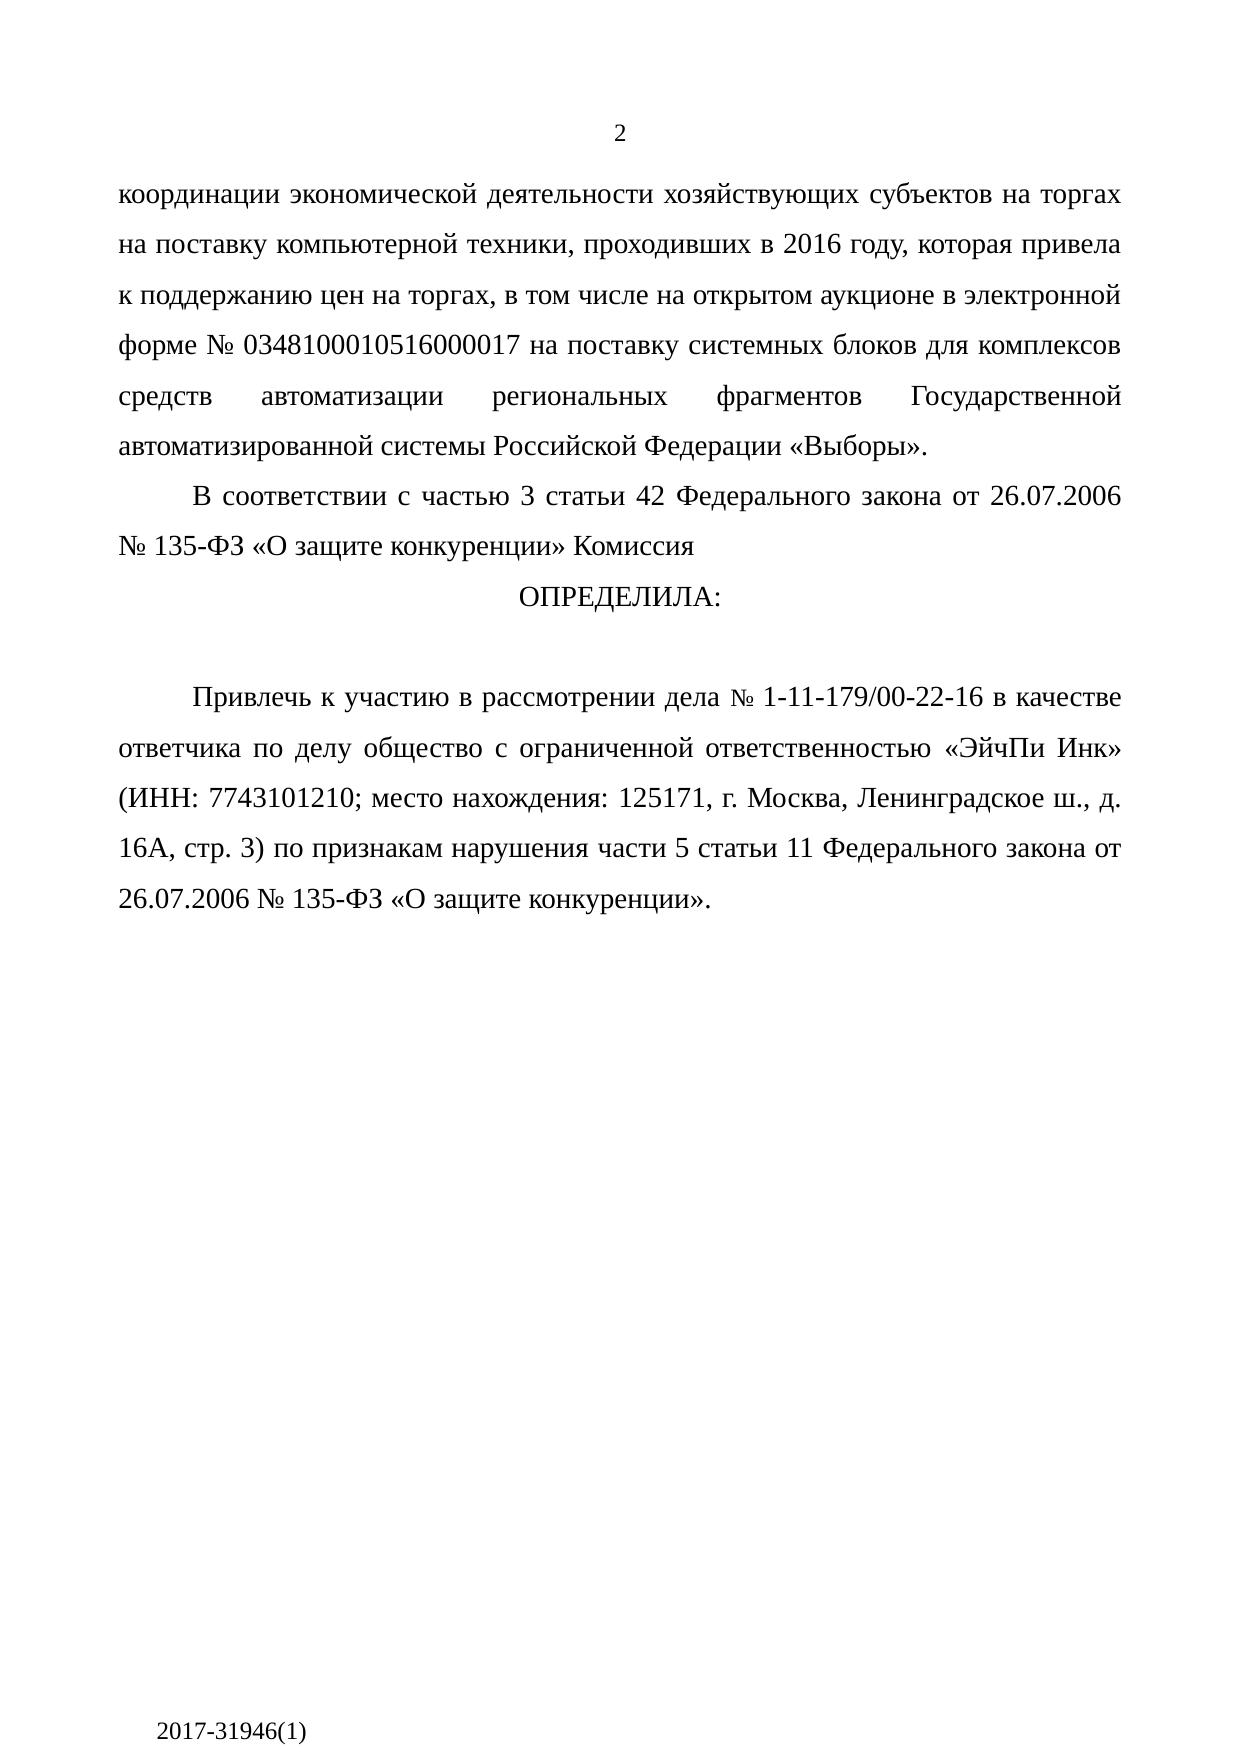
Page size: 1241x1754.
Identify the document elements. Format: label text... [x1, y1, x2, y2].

text В соответствии с частью 3 статьи 42 Федерального закона от 26.07.2006 № 135-ФЗ «О защите конкуренции» Комиссия [118, 478, 1122, 562]
text ОПРЕДЕЛИЛА: [118, 579, 1122, 612]
text координации экономической деятельности хозяйствующих субъектов на торгах на поставку компьютерной техники, проходивших в 2016 году, которая привела к поддержанию цен на торгах, в том числе на открытом аукционе в электронной форме № 0348100010516000017 на поставку системных блоков для комплексов средств автоматизации региональных фрагментов Государственной автоматизированной системы Российской Федерации «Выборы». [118, 176, 1122, 461]
text Привлечь к участию в рассмотрении дела № 1-11-179/00-22-16 в качестве ответчика по делу общество с ограниченной ответственностью «ЭйчПи Инк» (ИНН: 7743101210; место нахождения: 125171, г. Москва, Ленинградское ш., д. 16А, стр. 3) по признакам нарушения части 5 статьи 11 Федерального закона от 26.07.2006 № 135-ФЗ «О защите конкуренции». [118, 679, 1122, 914]
